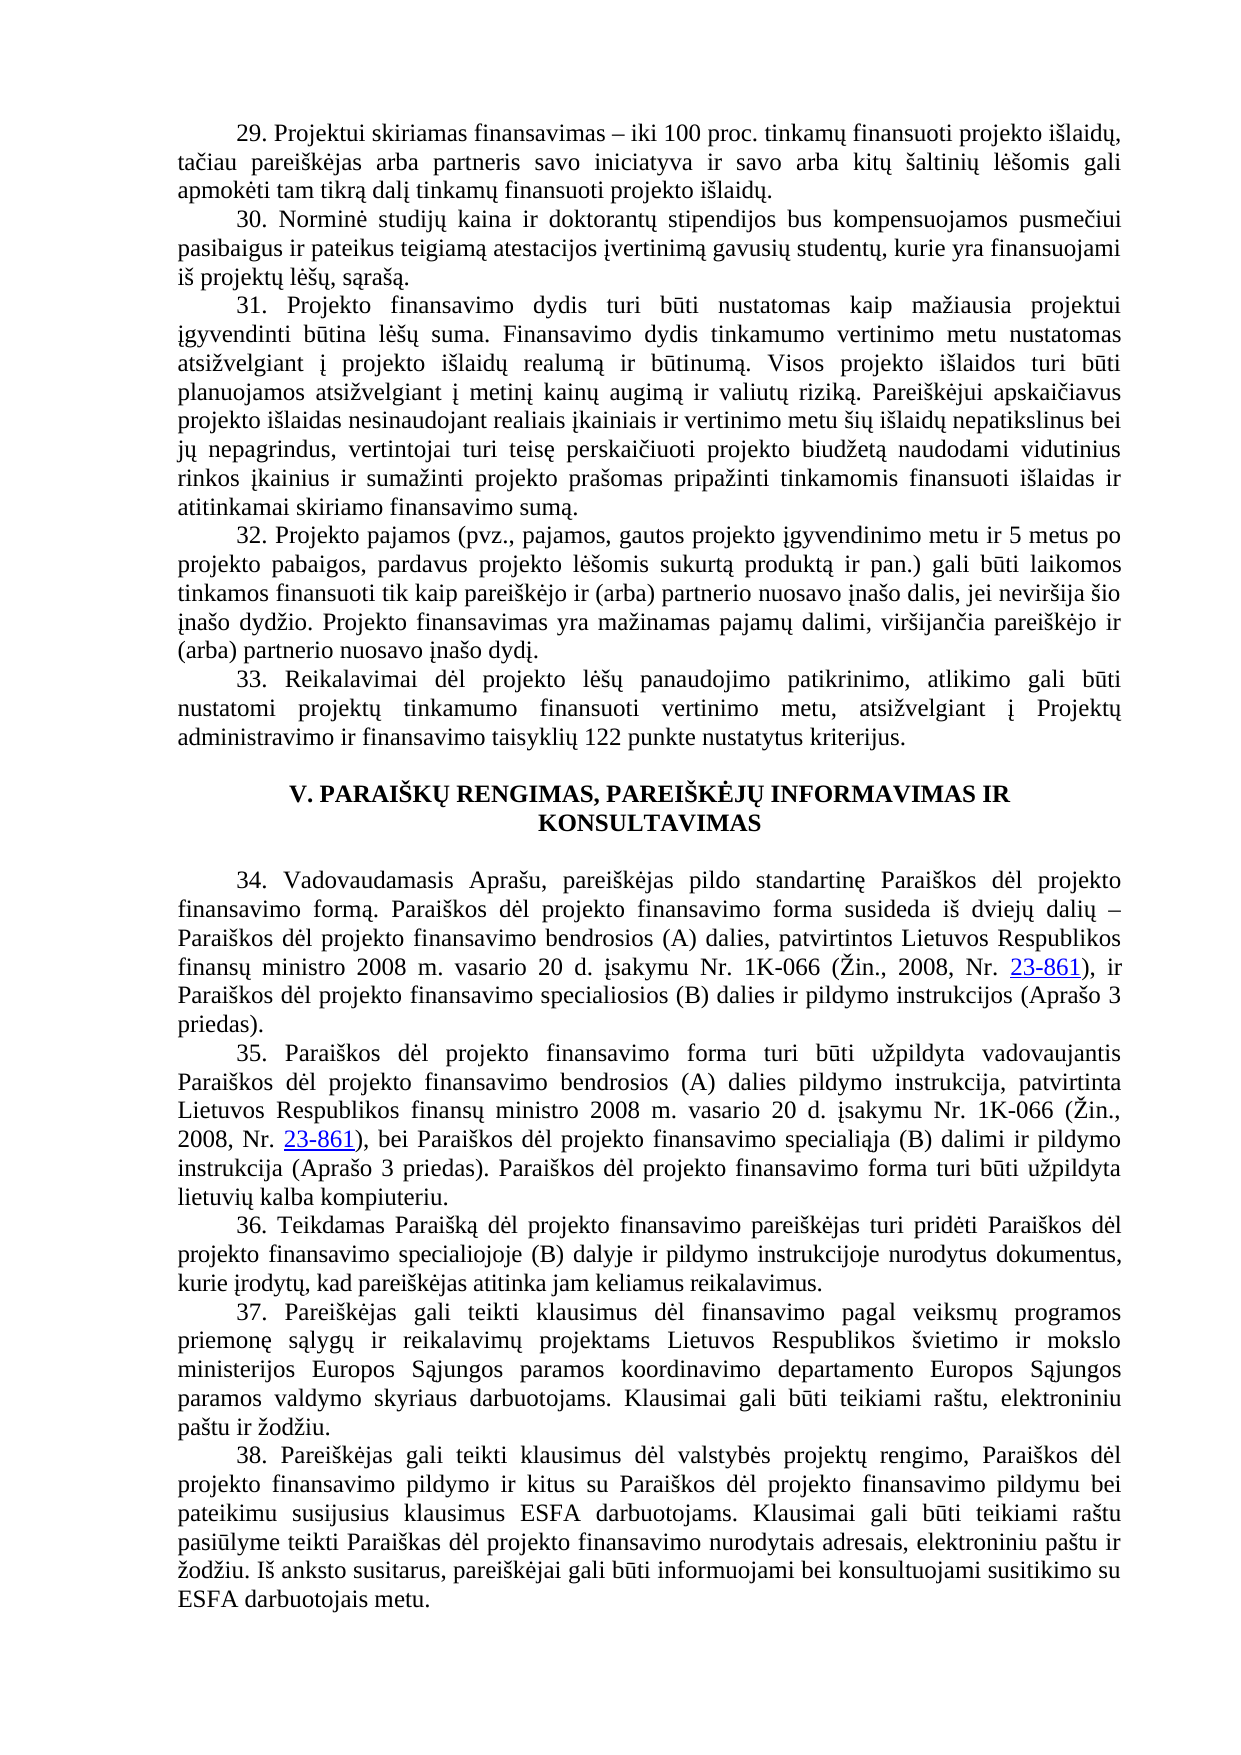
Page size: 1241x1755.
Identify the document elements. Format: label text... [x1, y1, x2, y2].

text 38. Pareiškėjas gali teikti klausimus dėl valstybės projektų rengimo, Paraiškos dėl projekto finansavimo pildymo ir kitus su Paraiškos dėl projekto finansavimo pildymu bei pateikimu susijusius klausimus ESFA darbuotojams. Klausimai gali būti teikiami raštu pasiūlyme teikti Paraiškas dėl projekto finansavimo nurodytais adresais, elektroniniu paštu ir žodžiu. Iš anksto susitarus, pareiškėjai gali būti informuojami bei konsultuojami susitikimo su ESFA darbuotojais metu. [177, 1441, 1122, 1613]
text 36. Teikdamas Paraišką dėl projekto finansavimo pareiškėjas turi pridėti Paraiškos dėl projekto finansavimo specialiojoje (B) dalyje ir pildymo instrukcijoje nurodytus dokumentus, kurie įrodytų, kad pareiškėjas atitinka jam keliamus reikalavimus. [177, 1211, 1122, 1297]
text 32. Projekto pajamos (pvz., pajamos, gautos projekto įgyvendinimo metu ir 5 metus po projekto pabaigos, pardavus projekto lėšomis sukurtą produktą ir pan.) gali būti laikomos tinkamos finansuoti tik kaip pareiškėjo ir (arba) partnerio nuosavo įnašo dalis, jei neviršija šio įnašo dydžio. Projekto finansavimas yra mažinamas pajamų dalimi, viršijančia pareiškėjo ir (arba) partnerio nuosavo įnašo dydį. [177, 521, 1122, 664]
text V. PARAIŠKŲ RENGIMAS, PAREIŠKĖJŲ INFORMAVIMAS IR KONSULTAVIMAS [177, 779, 1122, 837]
text 35. Paraiškos dėl projekto finansavimo forma turi būti užpildyta vadovaujantis Paraiškos dėl projekto finansavimo bendrosios (A) dalies pildymo instrukcija, patvirtinta Lietuvos Respublikos finansų ministro 2008 m. vasario 20 d. įsakymu Nr. 1K-066 (Žin., 2008, Nr. 23-861), bei Paraiškos dėl projekto finansavimo specialiąja (B) dalimi ir pildymo instrukcija (Aprašo 3 priedas). Paraiškos dėl projekto finansavimo forma turi būti užpildyta lietuvių kalba kompiuteriu. [177, 1038, 1122, 1211]
text 34. Vadovaudamasis Aprašu, pareiškėjas pildo standartinę Paraiškos dėl projekto finansavimo formą. Paraiškos dėl projekto finansavimo forma susideda iš dviejų dalių – Paraiškos dėl projekto finansavimo bendrosios (A) dalies, patvirtintos Lietuvos Respublikos finansų ministro 2008 m. vasario 20 d. įsakymu Nr. 1K-066 (Žin., 2008, Nr. 23-861), ir Paraiškos dėl projekto finansavimo specialiosios (B) dalies ir pildymo instrukcijos (Aprašo 3 priedas). [177, 866, 1122, 1038]
text 30. Norminė studijų kaina ir doktorantų stipendijos bus kompensuojamos pusmečiui pasibaigus ir pateikus teigiamą atestacijos įvertinimą gavusių studentų, kurie yra finansuojami iš projektų lėšų, sąrašą. [177, 204, 1122, 291]
text 29. Projektui skiriamas finansavimas – iki 100 proc. tinkamų finansuoti projekto išlaidų, tačiau pareiškėjas arba partneris savo iniciatyva ir savo arba kitų šaltinių lėšomis gali apmokėti tam tikrą dalį tinkamų finansuoti projekto išlaidų. [177, 118, 1122, 204]
text 33. Reikalavimai dėl projekto lėšų panaudojimo patikrinimo, atlikimo gali būti nustatomi projektų tinkamumo finansuoti vertinimo metu, atsižvelgiant į Projektų administravimo ir finansavimo taisyklių 122 punkte nustatytus kriterijus. [177, 664, 1122, 751]
text 37. Pareiškėjas gali teikti klausimus dėl finansavimo pagal veiksmų programos priemonę sąlygų ir reikalavimų projektams Lietuvos Respublikos švietimo ir mokslo ministerijos Europos Sąjungos paramos koordinavimo departamento Europos Sąjungos paramos valdymo skyriaus darbuotojams. Klausimai gali būti teikiami raštu, elektroniniu paštu ir žodžiu. [177, 1297, 1122, 1441]
text 31. Projekto finansavimo dydis turi būti nustatomas kaip mažiausia projektui įgyvendinti būtina lėšų suma. Finansavimo dydis tinkamumo vertinimo metu nustatomas atsižvelgiant į projekto išlaidų realumą ir būtinumą. Visos projekto išlaidos turi būti planuojamos atsižvelgiant į metinį kainų augimą ir valiutų riziką. Pareiškėjui apskaičiavus projekto išlaidas nesinaudojant realiais įkainiais ir vertinimo metu šių išlaidų nepatikslinus bei jų nepagrindus, vertintojai turi teisę perskaičiuoti projekto biudžetą naudodami vidutinius rinkos įkainius ir sumažinti projekto prašomas pripažinti tinkamomis finansuoti išlaidas ir atitinkamai skiriamo finansavimo sumą. [177, 291, 1122, 521]
